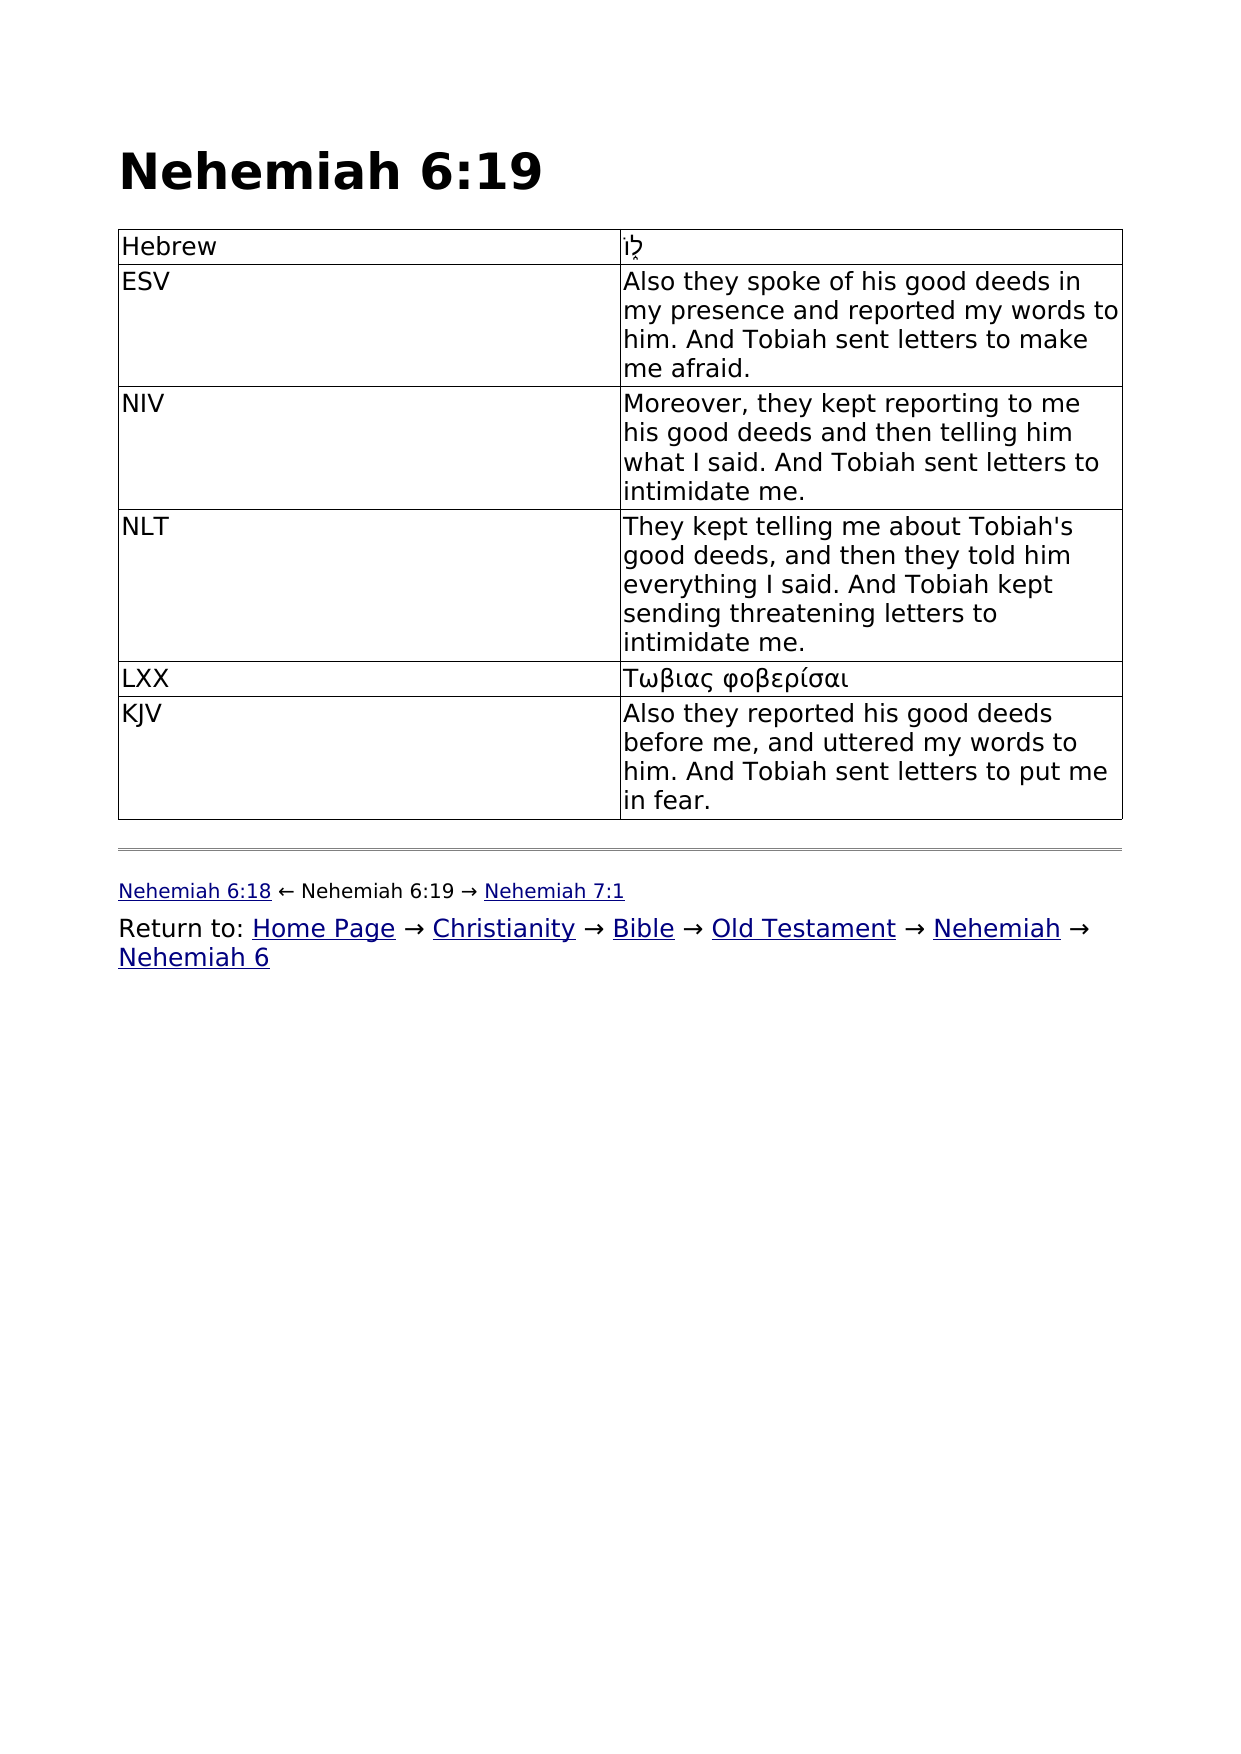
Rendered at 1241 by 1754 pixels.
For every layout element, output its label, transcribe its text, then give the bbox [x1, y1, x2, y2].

table_cell Also they reported his good deeds before me, and uttered my words to him. And Tobiah sent letters to put me in fear. [621, 697, 1122, 818]
table_cell Moreover, they kept reporting to me his good deeds and then telling him what I said. And Tobiah sent letters to intimidate me. [621, 387, 1122, 509]
table_cell KJV [119, 697, 620, 818]
table_cell NIV [119, 387, 620, 509]
table_cell Also they spoke of his good deeds in my presence and reported my words to him. And Tobiah sent letters to make me afraid. [621, 265, 1122, 386]
table_header ל֑וֹ [621, 230, 1122, 264]
table_cell They kept telling me about Tobiah's good deeds, and then they told him everything I said. And Tobiah kept sending threatening letters to intimidate me. [621, 510, 1122, 661]
text Nehemiah 6:18 ← Nehemiah 6:19 → Nehemiah 7:1 [118, 880, 1122, 914]
table_cell LXX [119, 662, 620, 696]
table_cell NLT [119, 510, 620, 661]
table_header Hebrew [119, 230, 620, 264]
text Return to: Home Page → Christianity → Bible → Old Testament → Nehemiah → Nehemiah 6 [118, 914, 1122, 972]
table_cell Τωβιας φοβερίσαι [621, 662, 1122, 696]
table_cell ESV [119, 265, 620, 386]
subtitle Nehemiah 6:19 [118, 143, 1122, 201]
